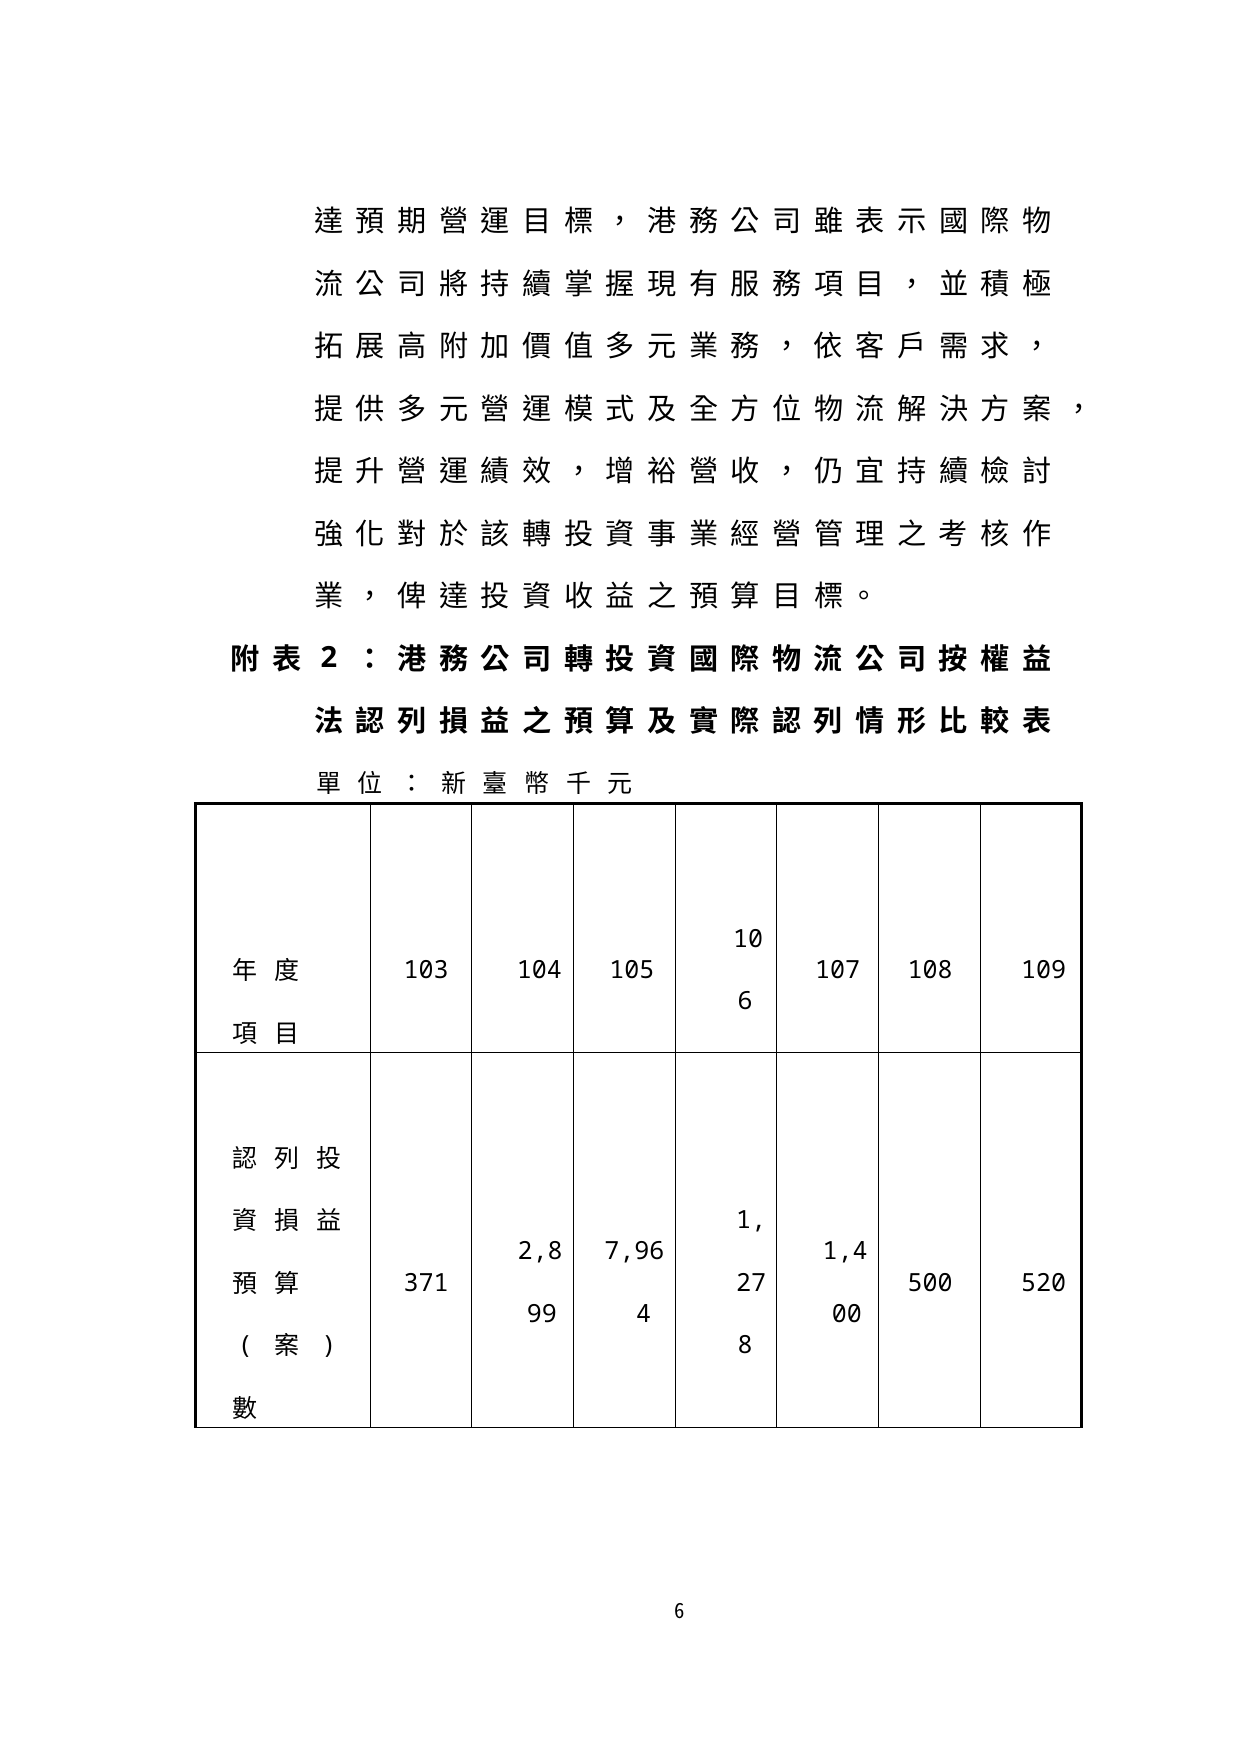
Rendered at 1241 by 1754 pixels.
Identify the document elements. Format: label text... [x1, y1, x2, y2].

table_cell 520 [981, 1053, 1080, 1427]
table_cell 1,278 [676, 1053, 776, 1427]
table_header 106 [676, 805, 776, 1052]
table_cell 2,899 [472, 1053, 573, 1427]
table_cell 371 [371, 1053, 471, 1427]
table_header 105 [574, 805, 675, 1052]
table_header 108 [879, 805, 980, 1052]
text 港務公司103至107年度預算編列轉投資國際物流公司按權益法認列之投資利益介於37萬1千元至796萬4千元間，108及109年度預算案分別編列投資利益50萬元及52萬元，惟各年度實際認列之投資損益介於損失1,807萬1千元至利益4千元間(詳附表2)。鑒於國際物流公司連年未達預期營運目標，港務公司雖表示國際物流公司將持續掌握現有服務項目，並積極拓展高附加價值多元業務，依客戶需求，提供多元營運模式及全方位物流解決方案，提升營運績效，增裕營收，仍宜持續檢討強化對於該轉投資事業經營管理之考核作業，俾達投資收益之預算目標。 [271, 177, 1058, 615]
table_header 109 [981, 805, 1080, 1052]
table_cell 7,964 [574, 1053, 675, 1427]
text 附表2：港務公司轉投資國際物流公司按權益法認列損益之預算及實際認列情形比較表 單位：新臺幣千元 [186, 615, 1058, 802]
table_cell 認列投資損益預算(案)數 [197, 1053, 370, 1427]
table_header 104 [472, 805, 573, 1052]
table_cell 500 [879, 1053, 980, 1427]
table_header 103 [371, 805, 471, 1052]
table_header 107 [777, 805, 878, 1052]
table_cell 1,400 [777, 1053, 878, 1427]
table_header 年度 項目 [197, 805, 370, 1052]
